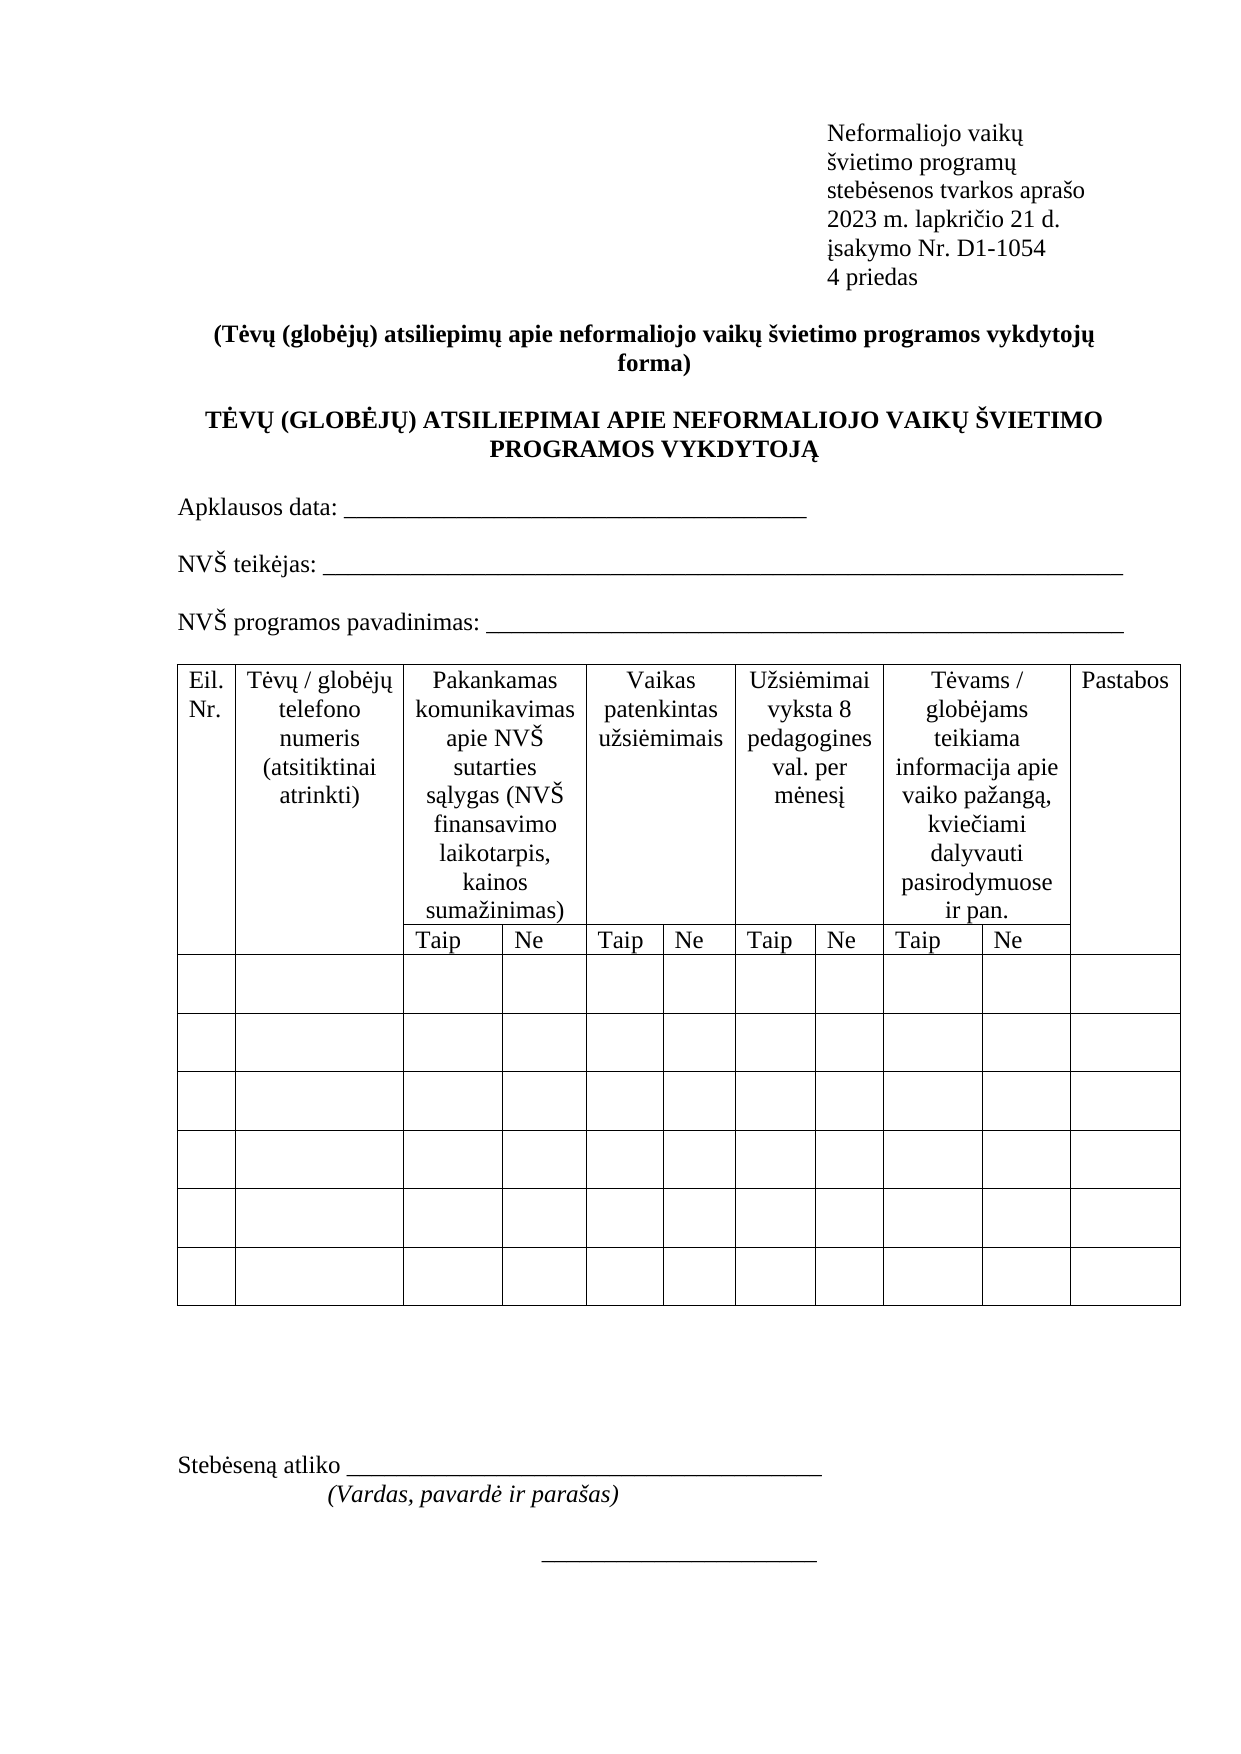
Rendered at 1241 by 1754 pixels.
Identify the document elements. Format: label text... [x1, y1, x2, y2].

table_cell [1071, 955, 1180, 1012]
table_cell [178, 1072, 235, 1129]
text 2023 m. lapkričio 21 d. [177, 204, 1181, 233]
table_header Tėvams / globėjams teikiama informacija apie vaiko pažangą, kviečiami dalyvauti pasirodymuose ir pan. [884, 665, 1070, 924]
table_cell [664, 1189, 735, 1247]
text (Tėvų (globėjų) atsiliepimų apie neformaliojo vaikų švietimo programos vykdytojų forma) [177, 319, 1131, 377]
table_cell [736, 1072, 815, 1129]
table_cell [884, 1189, 982, 1247]
table_cell [736, 1248, 815, 1305]
table_cell [884, 955, 982, 1012]
table_cell [1071, 1189, 1180, 1247]
table_cell [983, 1014, 1070, 1071]
table_cell [236, 1072, 403, 1129]
text Stebėseną atliko ______________________________________ [177, 1450, 1181, 1479]
table_cell [236, 1189, 403, 1247]
text įsakymo Nr. D1-1054 [177, 233, 1181, 262]
table_cell [587, 1014, 663, 1071]
table_cell [404, 1189, 502, 1247]
table_cell [664, 1248, 735, 1305]
text NVŠ programos pavadinimas: ___________________________________________________ [177, 607, 1181, 636]
table_header Užsiėmimai vyksta 8 pedagogines val. per mėnesį [736, 665, 883, 924]
table_cell [664, 1072, 735, 1129]
table_cell [816, 1014, 883, 1071]
table_cell [178, 1189, 235, 1247]
table_cell [736, 955, 815, 1012]
table_cell [983, 1131, 1070, 1188]
table_header Tėvų / globėjų telefono numeris (atsitiktinai atrinkti) [236, 665, 403, 954]
table_cell [404, 1131, 502, 1188]
table_cell [236, 955, 403, 1012]
table_cell [404, 1248, 502, 1305]
table_cell [884, 1072, 982, 1129]
text ______________________ [177, 1536, 1181, 1565]
table_cell [884, 1248, 982, 1305]
table_cell Taip [884, 925, 982, 954]
table_cell [178, 1131, 235, 1188]
text (Vardas, pavardė ir parašas) [177, 1479, 1181, 1507]
table_cell [816, 1248, 883, 1305]
table_header Pakankamas komunikavimas apie NVŠ sutarties sąlygas (NVŠ finansavimo laikotarpis, kainos sumažinimas) [404, 665, 586, 924]
table_cell [983, 1072, 1070, 1129]
table_header Pastabos [1071, 665, 1180, 954]
text TĖVŲ (GLOBĖJŲ) ATSILIEPIMAI APIE NEFORMALIOJO VAIKŲ ŠVIETIMO PROGRAMOS VYKDYTOJĄ [177, 406, 1131, 463]
table_cell Ne [983, 925, 1070, 954]
table_cell [816, 955, 883, 1012]
text NVŠ teikėjas: ________________________________________________________________ [177, 549, 1181, 578]
table_cell [503, 955, 586, 1012]
table_cell [236, 1014, 403, 1071]
table_cell [816, 1072, 883, 1129]
table_cell [1071, 1131, 1180, 1188]
table_cell [587, 1189, 663, 1247]
table_cell [983, 955, 1070, 1012]
table_cell [503, 1248, 586, 1305]
table_cell [503, 1189, 586, 1247]
table_cell [404, 1014, 502, 1071]
table_cell [983, 1189, 1070, 1247]
table_cell [884, 1131, 982, 1188]
table_cell [1071, 1248, 1180, 1305]
table_cell [884, 1014, 982, 1071]
table_cell [1071, 1014, 1180, 1071]
text 4 priedas [177, 262, 1181, 291]
text Neformaliojo vaikų [177, 118, 1181, 147]
table_header Eil. Nr. [178, 665, 235, 954]
table_cell [664, 955, 735, 1012]
table_cell [236, 1248, 403, 1305]
table_cell [178, 1014, 235, 1071]
table_cell [587, 1131, 663, 1188]
table_cell Taip [404, 925, 502, 954]
table_cell Taip [736, 925, 815, 954]
table_cell [587, 955, 663, 1012]
table_cell Ne [503, 925, 586, 954]
text stebėsenos tvarkos aprašo [177, 176, 1181, 204]
table_cell [404, 1072, 502, 1129]
table_cell [503, 1072, 586, 1129]
table_cell [816, 1189, 883, 1247]
table_cell Taip [587, 925, 663, 954]
table_cell [503, 1131, 586, 1188]
text Apklausos data: _____________________________________ [177, 492, 1181, 521]
text švietimo programų [177, 147, 1181, 176]
table_cell Ne [664, 925, 735, 954]
table_cell [736, 1189, 815, 1247]
table_cell [236, 1131, 403, 1188]
table_cell [1071, 1072, 1180, 1129]
table_cell [178, 955, 235, 1012]
table_cell [816, 1131, 883, 1188]
table_cell [664, 1131, 735, 1188]
table_cell [503, 1014, 586, 1071]
table_cell [587, 1248, 663, 1305]
table_cell [404, 955, 502, 1012]
table_cell [983, 1248, 1070, 1305]
table_cell Ne [816, 925, 883, 954]
table_cell [587, 1072, 663, 1129]
table_header Vaikas patenkintas užsiėmimais [587, 665, 735, 924]
table_cell [178, 1248, 235, 1305]
table_cell [664, 1014, 735, 1071]
table_cell [736, 1131, 815, 1188]
table_cell [736, 1014, 815, 1071]
